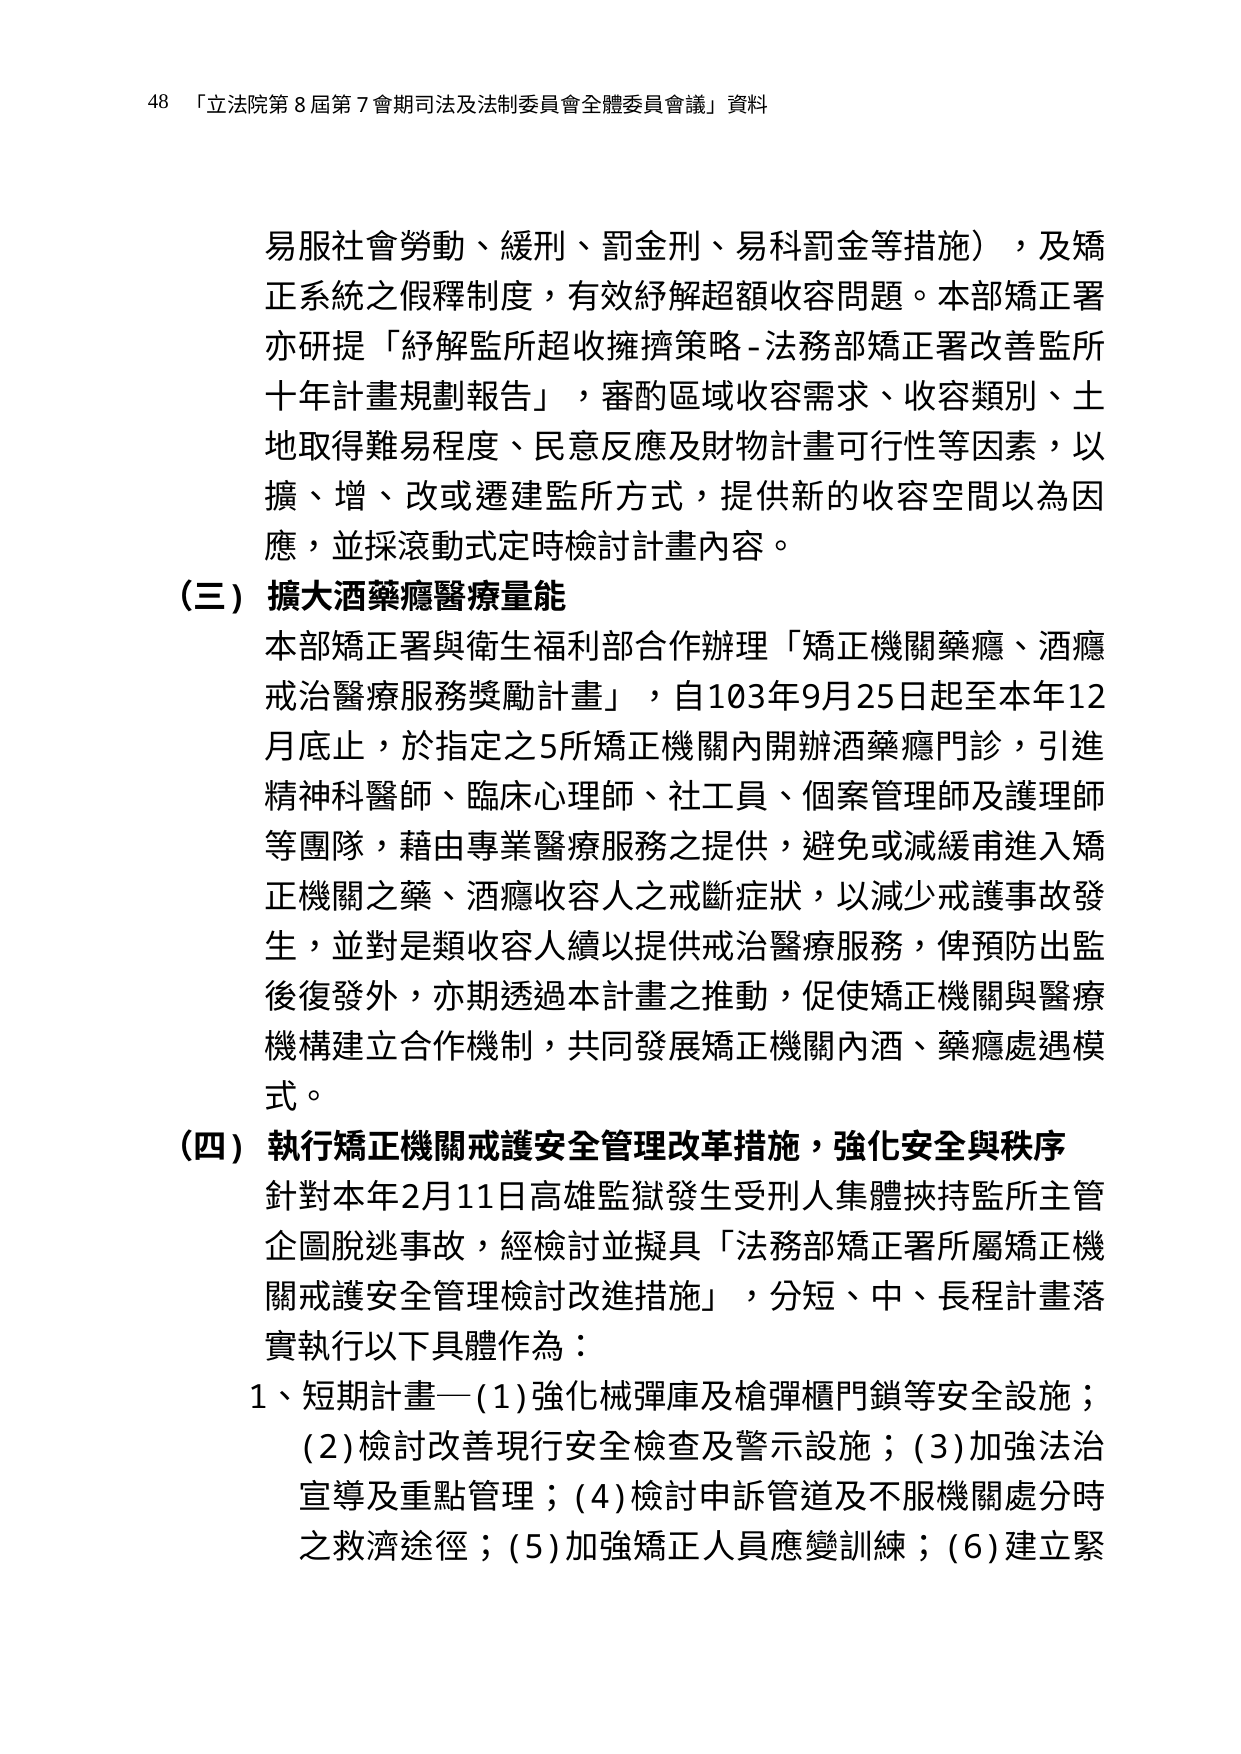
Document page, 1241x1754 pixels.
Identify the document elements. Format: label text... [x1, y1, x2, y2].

text 針對本年2月11日高雄監獄發生受刑人集體挾持監所主管企圖脫逃事故，經檢討並擬具「法務部矯正署所屬矯正機關戒護安全管理檢討改進措施」，分短、中、長程計畫落實執行以下具體作為： [264, 1169, 1106, 1369]
text （四) 執行矯正機關戒護安全管理改革措施，強化安全與秩序 [160, 1119, 1106, 1169]
text 易服社會勞動、緩刑、罰金刑、易科罰金等措施），及矯正系統之假釋制度，有效紓解超額收容問題。本部矯正署亦研提「紓解監所超收擁擠策略-法務部矯正署改善監所十年計畫規劃報告」，審酌區域收容需求、收容類別、土地取得難易程度、民意反應及財物計畫可行性等因素，以擴、增、改或遷建監所方式，提供新的收容空間以為因應，並採滾動式定時檢討計畫內容。 [264, 219, 1106, 569]
text 1、短期計畫─(1)強化械彈庫及槍彈櫃門鎖等安全設施；(2)檢討改善現行安全檢查及警示設施；(3)加強法治宣導及重點管理；(4)檢討申訴管道及不服機關處分時之救濟途徑；(5)加強矯正人員應變訓練；(6)建立緊 [248, 1369, 1106, 1569]
text （三) 擴大酒藥癮醫療量能 [160, 569, 1106, 619]
text 本部矯正署與衛生福利部合作辦理「矯正機關藥癮、酒癮戒治醫療服務獎勵計畫」，自103年9月25日起至本年12月底止，於指定之5所矯正機關內開辦酒藥癮門診，引進精神科醫師、臨床心理師、社工員、個案管理師及護理師等團隊，藉由專業醫療服務之提供，避免或減緩甫進入矯正機關之藥、酒癮收容人之戒斷症狀，以減少戒護事故發生，並對是類收容人續以提供戒治醫療服務，俾預防出監後復發外，亦期透過本計畫之推動，促使矯正機關與醫療機構建立合作機制，共同發展矯正機關內酒、藥癮處遇模式。 [264, 619, 1106, 1119]
